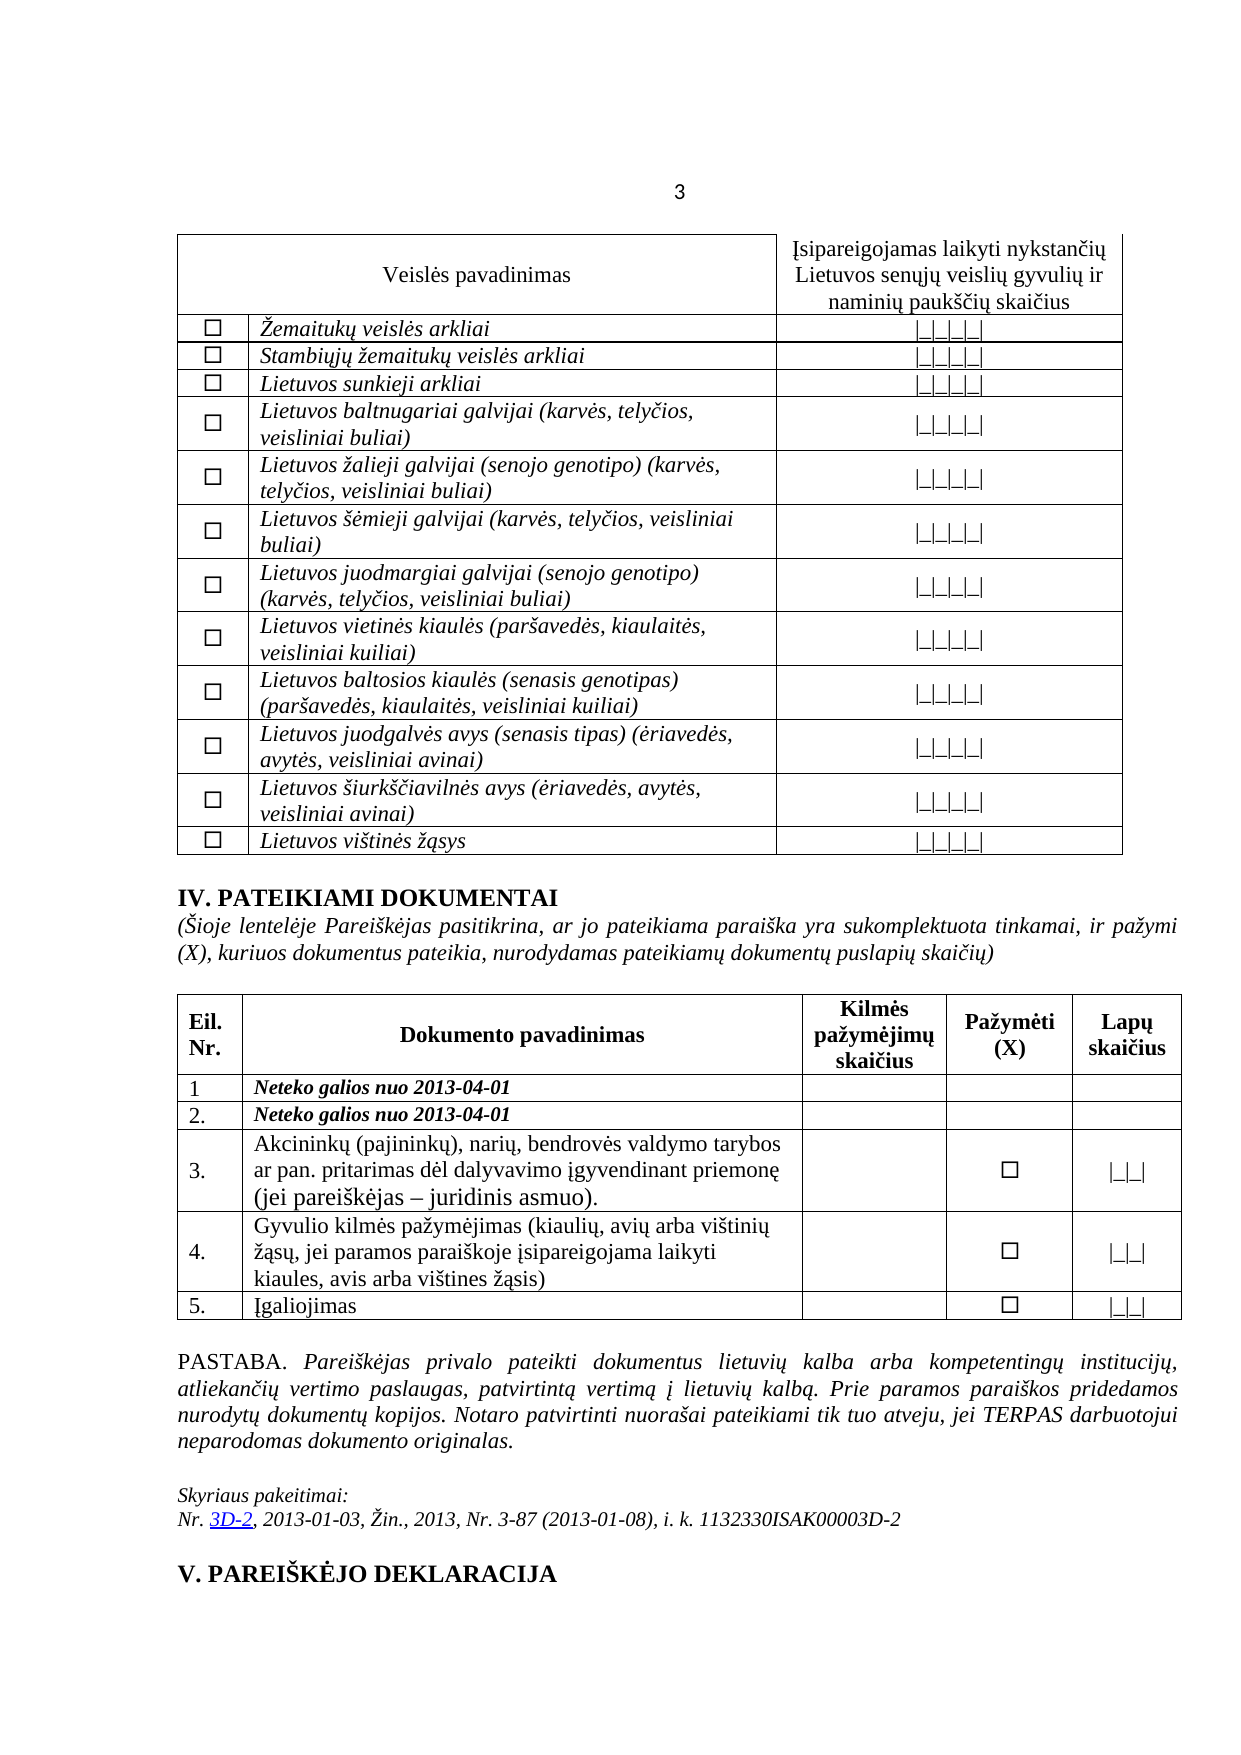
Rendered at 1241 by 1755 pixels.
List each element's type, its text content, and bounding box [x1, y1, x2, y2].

table_cell Neteko galios nuo 2013-04-01 [243, 1075, 802, 1101]
table_cell [947, 1102, 1072, 1128]
table_cell |_|_| [1073, 1130, 1181, 1211]
text Nr. 3D-2, 2013-01-03, Žin., 2013, Nr. 3-87 (2013-01-08), i. k. 1132330ISAK00003D-2 [177, 1507, 1181, 1531]
table_cell Lietuvos šėmieji galvijai (karvės, telyčios, veisliniai buliai) [249, 505, 776, 557]
table_cell Lietuvos sunkieji arkliai [249, 370, 776, 396]
table_cell |_|_|_|_| [777, 827, 1122, 854]
table_cell Lietuvos baltnugariai galvijai (karvės, telyčios, veisliniai buliai) [249, 397, 776, 450]
table_cell [1073, 1075, 1181, 1101]
table_cell [1073, 1102, 1181, 1128]
table_cell Stambiųjų žemaitukų veislės arkliai [249, 343, 776, 369]
table_header Lapų skaičius [1073, 995, 1181, 1074]
table_cell [] [178, 720, 248, 772]
table_cell Žemaitukų veislės arkliai [249, 315, 776, 341]
text V. Pareiškėjo DEKLARACIJA [177, 1559, 1181, 1588]
table_cell |_|_|_|_| [777, 397, 1122, 450]
table_cell [] [947, 1292, 1072, 1318]
table_cell Lietuvos baltosios kiaulės (senasis genotipas) (paršavedės, kiaulaitės, veisliniai kuiliai) [249, 666, 776, 719]
table_cell [803, 1130, 946, 1211]
table_cell Įgaliojimas [243, 1292, 802, 1318]
table_cell Lietuvos juodgalvės avys (senasis tipas) (ėriavedės, avytės, veisliniai avinai) [249, 720, 776, 772]
table_cell 1 [178, 1075, 242, 1101]
table_cell Lietuvos žalieji galvijai (senojo genotipo) (karvės, telyčios, veisliniai buliai) [249, 451, 776, 504]
table_cell |_|_|_|_| [777, 505, 1122, 557]
table_cell |_|_|_|_| [777, 612, 1122, 665]
table_cell |_|_|_|_| [777, 451, 1122, 504]
text IV. PATEIKIAMI DOKUMENTAI [177, 883, 1181, 912]
table_cell [] [178, 370, 248, 396]
table_cell [] [178, 827, 248, 854]
table_cell [803, 1212, 946, 1291]
table_cell [] [178, 451, 248, 504]
table_cell [] [947, 1212, 1072, 1291]
table_cell 3. [178, 1130, 242, 1211]
table_header Kilmės pažymėjimų skaičius [803, 995, 946, 1074]
table_cell [] [178, 397, 248, 450]
table_cell Lietuvos vištinės žąsys [249, 827, 776, 854]
table_cell |_|_|_|_| [777, 774, 1122, 826]
text Skyriaus pakeitimai: [177, 1482, 1181, 1507]
table_cell 2. [178, 1102, 242, 1128]
table_cell |_|_|_|_| [777, 666, 1122, 719]
table_cell [803, 1292, 946, 1318]
table_cell |_|_| [1073, 1292, 1181, 1318]
table_cell Lietuvos vietinės kiaulės (paršavedės, kiaulaitės, veisliniai kuiliai) [249, 612, 776, 665]
table_cell [] [178, 666, 248, 719]
table_cell [] [178, 315, 248, 341]
table_cell [] [178, 612, 248, 665]
table_cell |_|_|_|_| [777, 315, 1122, 341]
table_cell [] [178, 505, 248, 557]
table_header Dokumento pavadinimas [243, 995, 802, 1074]
table_cell [] [178, 774, 248, 826]
table_cell [] [947, 1130, 1072, 1211]
table_header Eil. Nr. [178, 995, 242, 1074]
table_cell Veislės pavadinimas [178, 235, 776, 314]
table_cell Įsipareigojamas laikyti nykstančių Lietuvos senųjų veislių gyvulių ir naminių paukščių skaičius [777, 234, 1122, 314]
text PASTABA. Pareiškėjas privalo pateikti dokumentus lietuvių kalba arba kompetentingų institucijų, atliekančių vertimo paslaugas, patvirtintą vertimą į lietuvių kalbą. Prie paramos paraiškos pridedamos nurodytų dokumentų kopijos. Notaro patvirtinti nuorašai pateikiami tik tuo atveju, jei TERPAS darbuotojui neparodomas dokumento originalas. [177, 1348, 1181, 1454]
table_cell Neteko galios nuo 2013-04-01 [243, 1102, 802, 1128]
table_cell [] [178, 343, 248, 369]
table_header Pažymėti (X) [947, 995, 1072, 1074]
table_cell 4. [178, 1212, 242, 1291]
table_cell [803, 1102, 946, 1128]
table_cell Lietuvos šiurkščiavilnės avys (ėriavedės, avytės, veisliniai avinai) [249, 774, 776, 826]
table_cell [947, 1075, 1072, 1101]
text (Šioje lentelėje Pareiškėjas pasitikrina, ar jo pateikiama paraiška yra sukomplektuota tinkamai, ir pažymi (X), kuriuos dokumentus pateikia, nurodydamas pateikiamų dokumentų puslapių skaičių) [177, 912, 1181, 965]
table_cell |_|_|_|_| [777, 370, 1122, 396]
table_cell [803, 1075, 946, 1101]
table_cell [] [178, 559, 248, 611]
table_cell Lietuvos juodmargiai galvijai (senojo genotipo) (karvės, telyčios, veisliniai buliai) [249, 559, 776, 611]
table_cell |_|_| [1073, 1212, 1181, 1291]
table_cell Akcininkų (pajininkų), narių, bendrovės valdymo tarybos ar pan. pritarimas dėl dalyvavimo įgyvendinant priemonę (jei pareiškėjas – juridinis asmuo). [243, 1130, 802, 1211]
table_cell |_|_|_|_| [777, 343, 1122, 369]
table_cell Gyvulio kilmės pažymėjimas (kiaulių, avių arba vištinių žąsų, jei paramos paraiškoje įsipareigojama laikyti kiaules, avis arba vištines žąsis) [243, 1212, 802, 1291]
table_cell 5. [178, 1292, 242, 1318]
table_cell |_|_|_|_| [777, 720, 1122, 772]
table_cell |_|_|_|_| [777, 559, 1122, 611]
